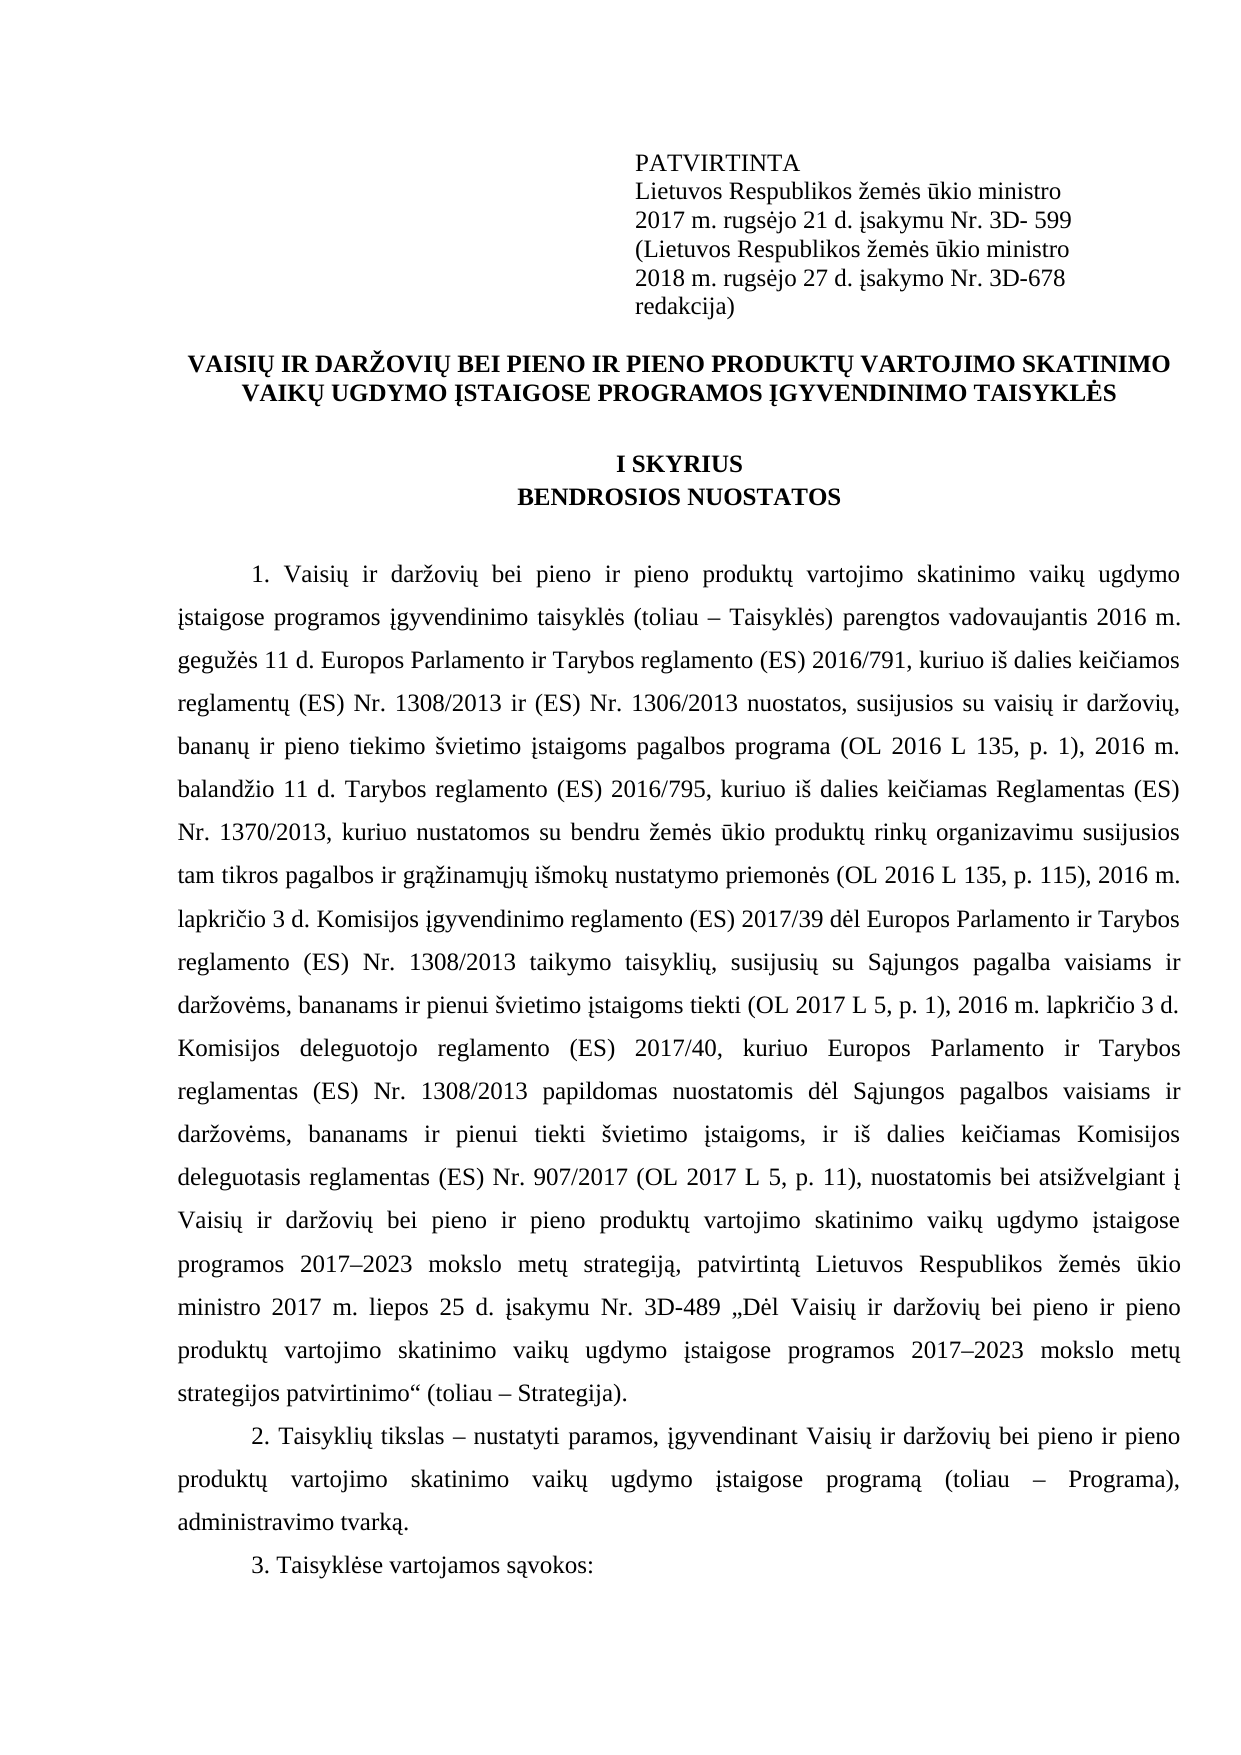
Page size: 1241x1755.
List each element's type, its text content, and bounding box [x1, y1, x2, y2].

text 1. Vaisių ir daržovių bei pieno ir pieno produktų vartojimo skatinimo vaikų ugdymo įstaigose programos įgyvendinimo taisyklės (toliau – Taisyklės) parengtos vadovaujantis 2016 m. gegužės 11 d. Europos Parlamento ir Tarybos reglamento (ES) 2016/791, kuriuo iš dalies keičiamos reglamentų (ES) Nr. 1308/2013 ir (ES) Nr. 1306/2013 nuostatos, susijusios su vaisių ir daržovių, bananų ir pieno tiekimo švietimo įstaigoms pagalbos programa (OL 2016 L 135, p. 1), 2016 m. balandžio 11 d. Tarybos reglamento (ES) 2016/795, kuriuo iš dalies keičiamas Reglamentas (ES) Nr. 1370/2013, kuriuo nustatomos su bendru žemės ūkio produktų rinkų organizavimu susijusios tam tikros pagalbos ir grąžinamųjų išmokų nustatymo priemonės (OL 2016 L 135, p. 115), 2016 m. lapkričio 3 d. Komisijos įgyvendinimo reglamento (ES) 2017/39 dėl Europos Parlamento ir Tarybos reglamento (ES) Nr. 1308/2013 taikymo taisyklių, susijusių su Sąjungos pagalba vaisiams ir daržovėms, bananams ir pienui švietimo įstaigoms tiekti (OL 2017 L 5, p. 1), 2016 m. lapkričio 3 d. Komisijos deleguotojo reglamento (ES) 2017/40, kuriuo Europos Parlamento ir Tarybos reglamentas (ES) Nr. 1308/2013 papildomas nuostatomis dėl Sąjungos pagalbos vaisiams ir daržovėms, bananams ir pienui tiekti švietimo įstaigoms, ir iš dalies keičiamas Komisijos deleguotasis reglamentas (ES) Nr. 907/2017 (OL 2017 L 5, p. 11), nuostatomis bei atsižvelgiant į Vaisių ir daržovių bei pieno ir pieno produktų vartojimo skatinimo vaikų ugdymo įstaigose programos 2017–2023 mokslo metų strategiją, patvirtintą Lietuvos Respublikos žemės ūkio ministro 2017 m. liepos 25 d. įsakymu Nr. 3D-489 „Dėl Vaisių ir daržovių bei pieno ir pieno produktų vartojimo skatinimo vaikų ugdymo įstaigose programos 2017–2023 mokslo metų strategijos patvirtinimo“ (toliau – Strategija). [177, 559, 1181, 1407]
text 2018 m. rugsėjo 27 d. įsakymo Nr. 3D-678 [635, 263, 1181, 291]
text VAISIŲ IR DARŽOVIŲ BEI PIENO IR PIENO PRODUKTŲ VARTOJIMO SKATINIMO VAIKŲ UGDYMO ĮSTAIGOSE PROGRAMOS ĮGYVENDINIMO TAISYKLĖS [177, 349, 1181, 406]
text PATVIRTINTA [635, 148, 1211, 176]
text redakcija) [635, 291, 1181, 320]
text 3. Taisyklėse vartojamos sąvokos: [251, 1551, 1181, 1579]
text 2. Taisyklių tikslas – nustatyti paramos, įgyvendinant Vaisių ir daržovių bei pieno ir pieno produktų vartojimo skatinimo vaikų ugdymo įstaigose programą (toliau – Programa), administravimo tvarką. [177, 1421, 1181, 1536]
text 2017 m. rugsėjo 21 d. įsakymu Nr. 3D- 599 [635, 205, 1181, 234]
text I SKYRIUS [177, 449, 1181, 478]
text Lietuvos Respublikos žemės ūkio ministro [635, 176, 1181, 205]
text BENDROSIOS NUOSTATOS [177, 482, 1181, 511]
text (Lietuvos Respublikos žemės ūkio ministro [635, 234, 1181, 263]
